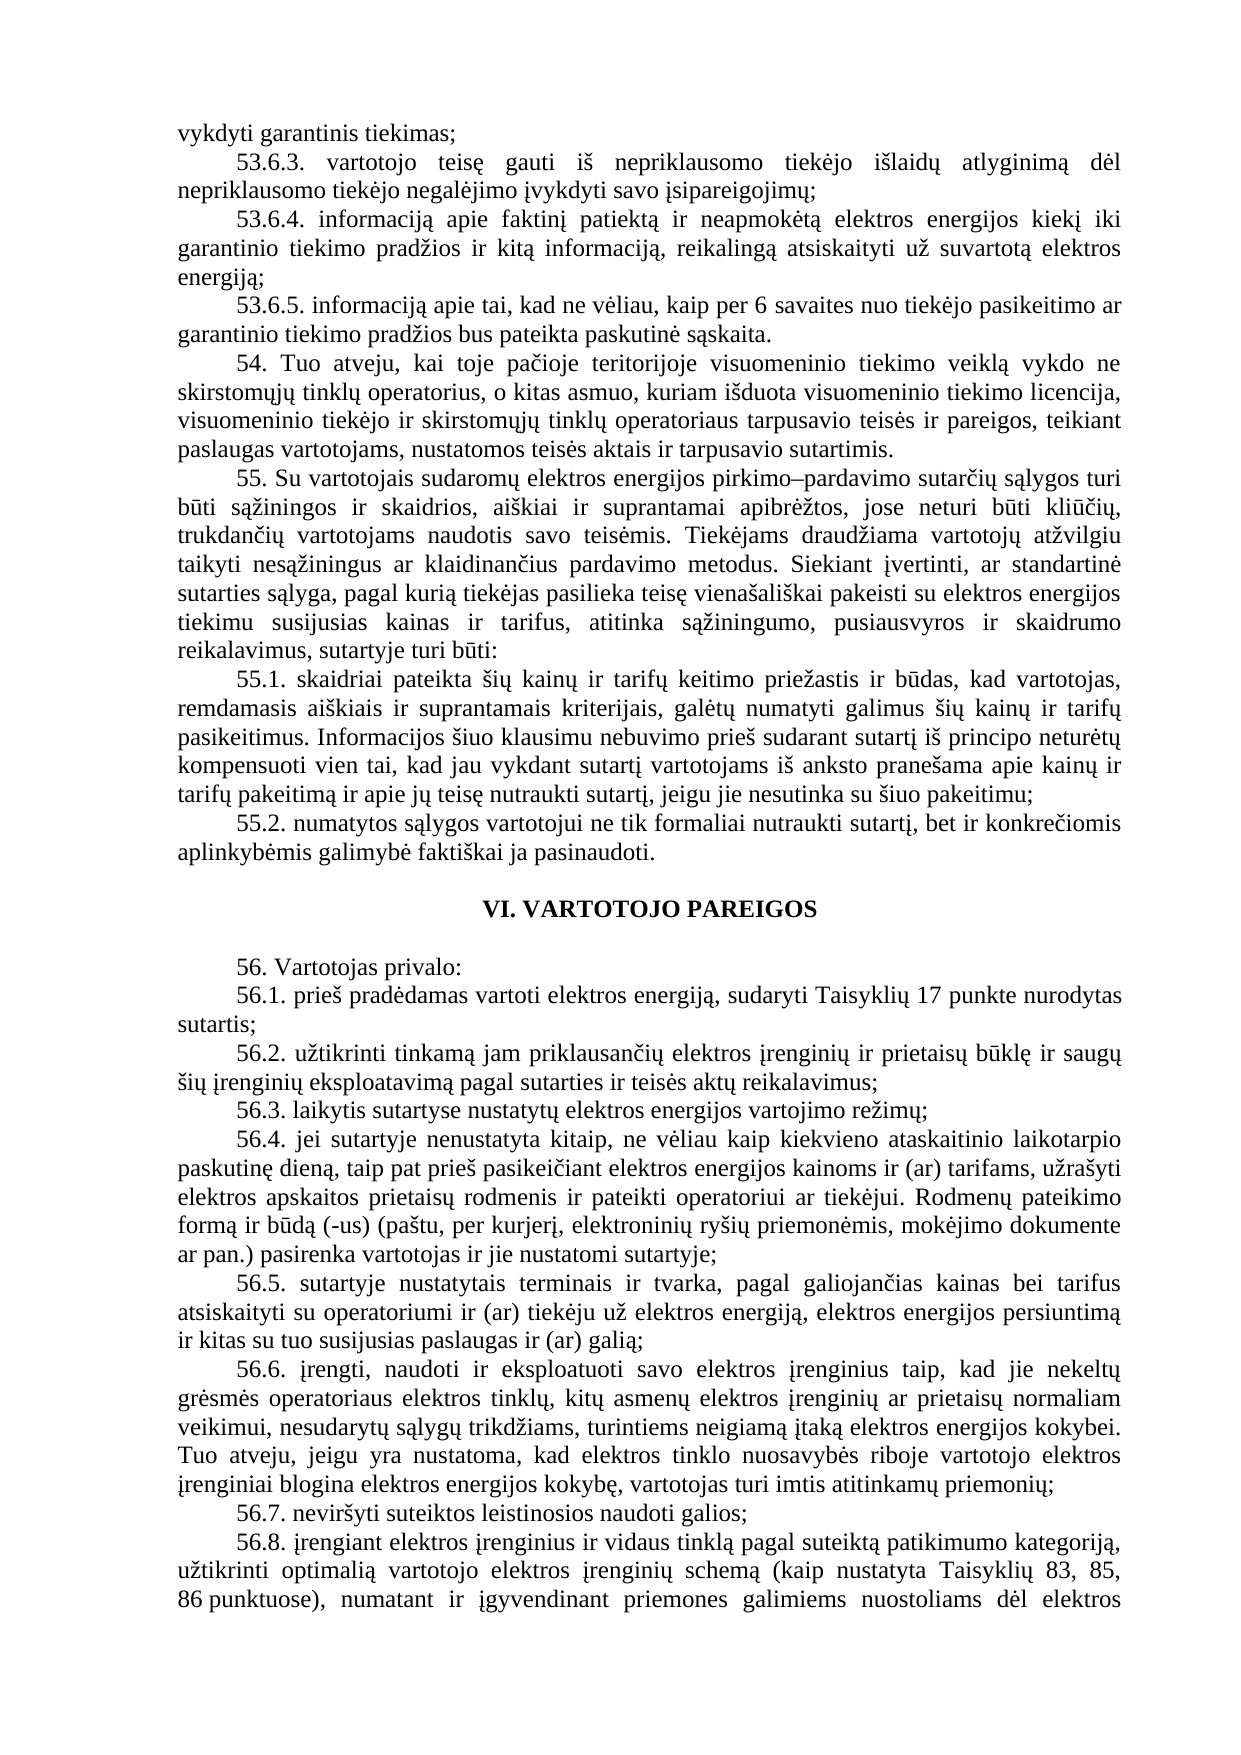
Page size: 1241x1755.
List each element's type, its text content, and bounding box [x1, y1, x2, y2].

text 56. Vartotojas privalo: [177, 952, 1122, 981]
text 56.5. sutartyje nustatytais terminais ir tvarka, pagal galiojančias kainas bei tarifus atsiskaityti su operatoriumi ir (ar) tiekėju už elektros energiją, elektros energijos persiuntimą ir kitas su tuo susijusias paslaugas ir (ar) galią; [177, 1268, 1122, 1354]
text 55.1. skaidriai pateikta šių kainų ir tarifų keitimo priežastis ir būdas, kad vartotojas, remdamasis aiškiais ir suprantamais kriterijais, galėtų numatyti galimus šių kainų ir tarifų pasikeitimus. Informacijos šiuo klausimu nebuvimo prieš sudarant sutartį iš principo neturėtų kompensuoti vien tai, kad jau vykdant sutartį vartotojams iš anksto pranešama apie kainų ir tarifų pakeitimą ir apie jų teisę nutraukti sutartį, jeigu jie nesutinka su šiuo pakeitimu; [177, 664, 1122, 808]
text 54. Tuo atveju, kai toje pačioje teritorijoje visuomeninio tiekimo veiklą vykdo ne skirstomųjų tinklų operatorius, o kitas asmuo, kuriam išduota visuomeninio tiekimo licencija, visuomeninio tiekėjo ir skirstomųjų tinklų operatoriaus tarpusavio teisės ir pareigos, teikiant paslaugas vartotojams, nustatomos teisės aktais ir tarpusavio sutartimis. [177, 348, 1122, 463]
text 56.4. jei sutartyje nenustatyta kitaip, ne vėliau kaip kiekvieno ataskaitinio laikotarpio paskutinę dieną, taip pat prieš pasikeičiant elektros energijos kainoms ir (ar) tarifams, užrašyti elektros apskaitos prietaisų rodmenis ir pateikti operatoriui ar tiekėjui. Rodmenų pateikimo formą ir būdą (-us) (paštu, per kurjerį, elektroninių ryšių priemonėmis, mokėjimo dokumente ar pan.) pasirenka vartotojas ir jie nustatomi sutartyje; [177, 1124, 1122, 1268]
text 56.2. užtikrinti tinkamą jam priklausančių elektros įrenginių ir prietaisų būklę ir saugų šių įrenginių eksploatavimą pagal sutarties ir teisės aktų reikalavimus; [177, 1038, 1122, 1096]
text VI. VARTOTOJO PAREIGOS [177, 894, 1122, 923]
text 56.6. įrengti, naudoti ir eksploatuoti savo elektros įrenginius taip, kad jie nekeltų grėsmės operatoriaus elektros tinklų, kitų asmenų elektros įrenginių ar prietaisų normaliam veikimui, nesudarytų sąlygų trikdžiams, turintiems neigiamą įtaką elektros energijos kokybei. Tuo atveju, jeigu yra nustatoma, kad elektros tinklo nuosavybės riboje vartotojo elektros įrenginiai blogina elektros energijos kokybę, vartotojas turi imtis atitinkamų priemonių; [177, 1354, 1122, 1498]
text 53.6.5. informaciją apie tai, kad ne vėliau, kaip per 6 savaites nuo tiekėjo pasikeitimo ar garantinio tiekimo pradžios bus pateikta paskutinė sąskaita. [177, 291, 1122, 348]
text 53.6.4. informaciją apie faktinį patiektą ir neapmokėtą elektros energijos kiekį iki garantinio tiekimo pradžios ir kitą informaciją, reikalingą atsiskaityti už suvartotą elektros energiją; [177, 204, 1122, 291]
text 56.7. neviršyti suteiktos leistinosios naudoti galios; [177, 1498, 1122, 1527]
text 56.1. prieš pradėdamas vartoti elektros energiją, sudaryti Taisyklių 17 punkte nurodytas sutartis; [177, 981, 1122, 1038]
text 55. Su vartotojais sudaromų elektros energijos pirkimo–pardavimo sutarčių sąlygos turi būti sąžiningos ir skaidrios, aiškiai ir suprantamai apibrėžtos, jose neturi būti kliūčių, trukdančių vartotojams naudotis savo teisėmis. Tiekėjams draudžiama vartotojų atžvilgiu taikyti nesąžiningus ar klaidinančius pardavimo metodus. Siekiant įvertinti, ar standartinė sutarties sąlyga, pagal kurią tiekėjas pasilieka teisę vienašališkai pakeisti su elektros energijos tiekimu susijusias kainas ir tarifus, atitinka sąžiningumo, pusiausvyros ir skaidrumo reikalavimus, sutartyje turi būti: [177, 463, 1122, 664]
text 53.6.3. vartotojo teisę gauti iš nepriklausomo tiekėjo išlaidų atlyginimą dėl nepriklausomo tiekėjo negalėjimo įvykdyti savo įsipareigojimų; [177, 147, 1122, 204]
text 56.8. įrengiant elektros įrenginius ir vidaus tinklą pagal suteiktą patikimumo kategoriją, užtikrinti optimalią vartotojo elektros įrenginių schemą (kaip nustatyta Taisyklių 83, 85, 86 punktuose), numatant ir įgyvendinant priemones galimiems nuostoliams dėl elektros [177, 1527, 1122, 1613]
text 56.3. laikytis sutartyse nustatytų elektros energijos vartojimo režimų; [177, 1096, 1122, 1124]
text 55.2. numatytos sąlygos vartotojui ne tik formaliai nutraukti sutartį, bet ir konkrečiomis aplinkybėmis galimybė faktiškai ja pasinaudoti. [177, 808, 1122, 866]
text vykdyti garantinis tiekimas; [177, 118, 1122, 147]
